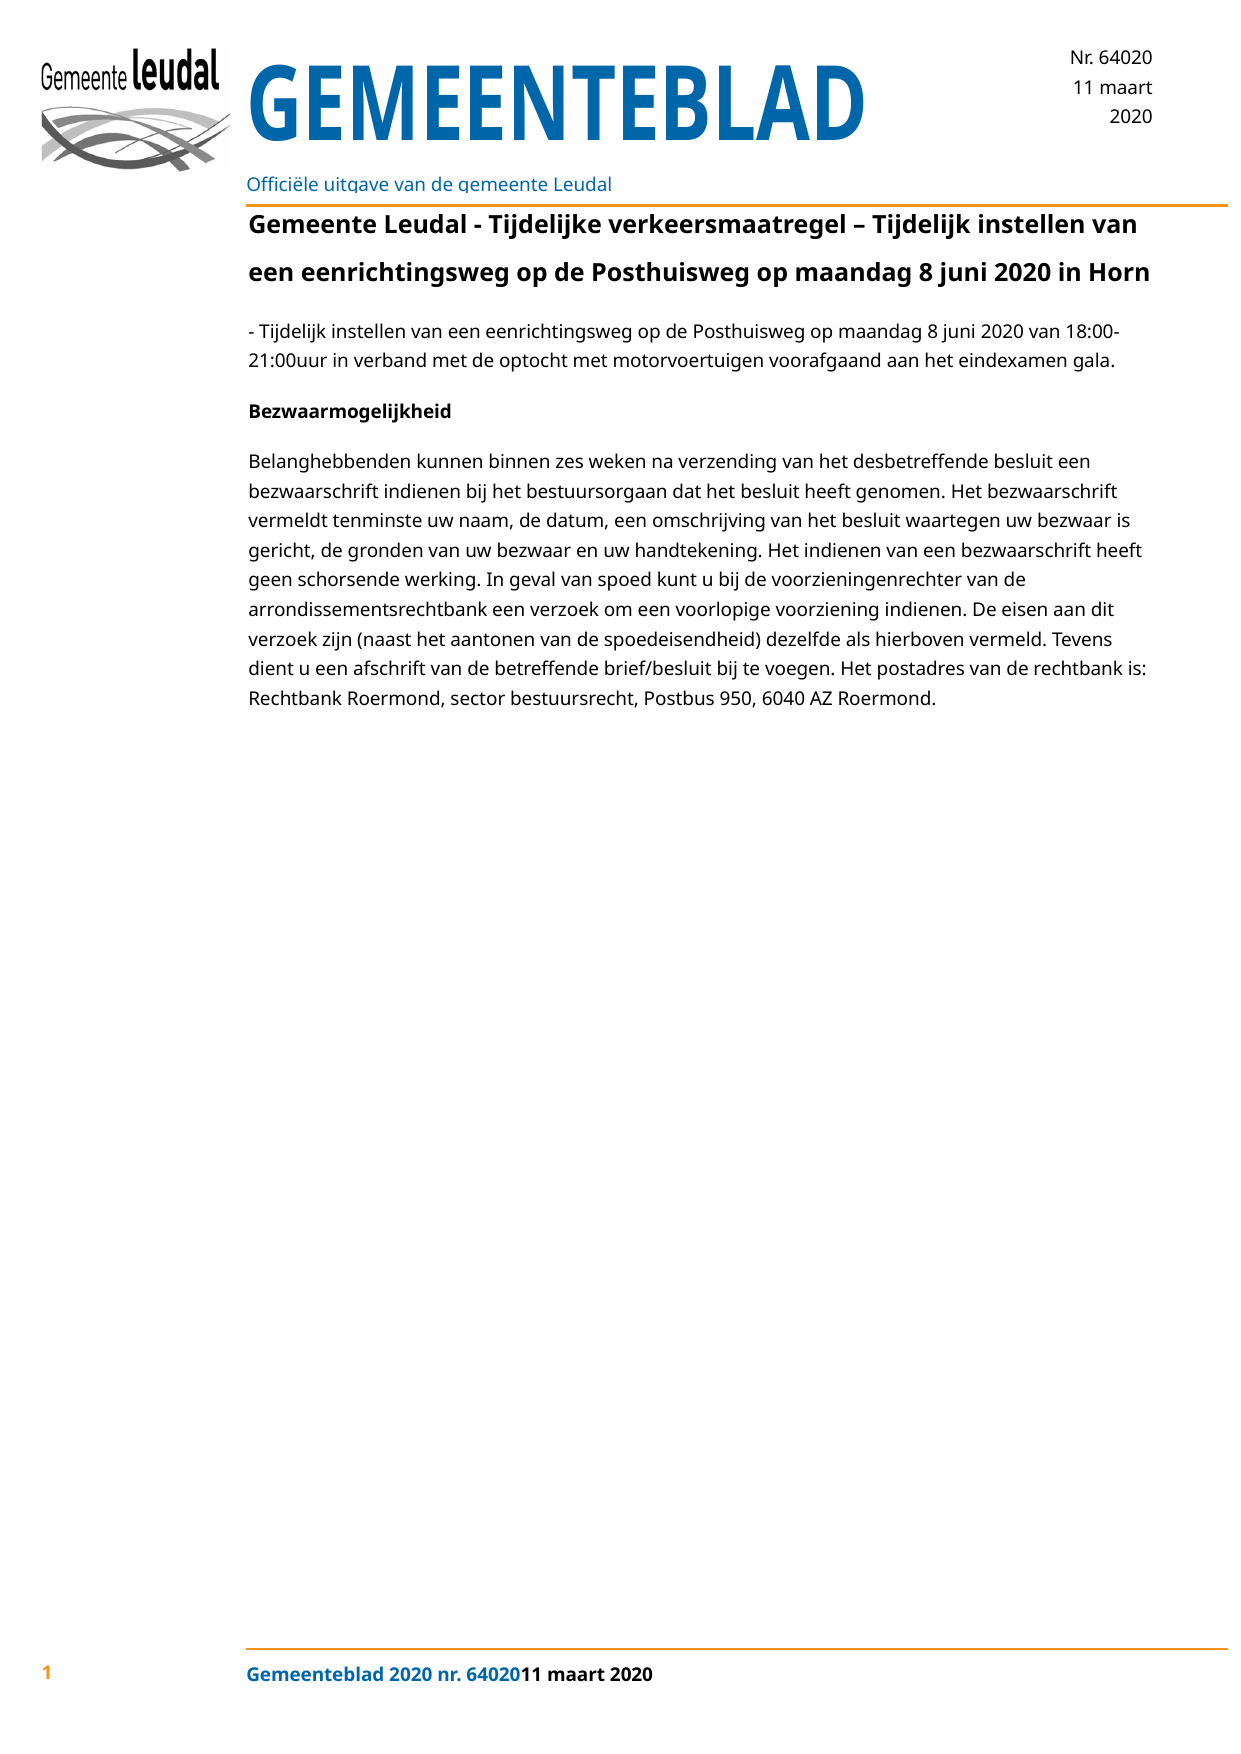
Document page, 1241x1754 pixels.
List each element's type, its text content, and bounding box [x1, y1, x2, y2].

text Belanghebbenden kunnen binnen zes weken na verzending van het desbetreffende besluit een bezwaarschrift indienen bij het bestuursorgaan dat het besluit heeft genomen. Het bezwaarschrift vermeldt tenminste uw naam, de datum, een omschrijving van het besluit waartegen uw bezwaar is gericht, de gronden van uw bezwaar en uw handtekening. Het indienen van een bezwaarschrift heeft geen schorsende werking. In geval van spoed kunt u bij de voorzieningenrechter van de arrondissementsrechtbank een verzoek om een voorlopige voorziening indienen. De eisen aan dit verzoek zijn (naast het aantonen van de spoedeisendheid) dezelfde als hierboven vermeld. Tevens dient u een afschrift van de betreffende brief/besluit bij te voegen. Het postadres van de rechtbank is: Rechtbank Roermond, sector bestuursrecht, Postbus 950, 6040 AZ Roermond. [248, 448, 1152, 711]
text Gemeente Leudal - Tijdelijke verkeersmaatregel – Tijdelijk instellen van een eenrichtingsweg op de Posthuisweg op maandag 8 juni 2020 in Horn [248, 207, 1152, 288]
text - Tijdelijk instellen van een eenrichtingsweg op de Posthuisweg op maandag 8 juni 2020 van 18:00-21:00uur in verband met de optocht met motorvoertuigen voorafgaand aan het eindexamen gala. [248, 318, 1152, 373]
picture [41, 47, 231, 172]
text Bezwaarmogelijkheid [248, 398, 1152, 424]
